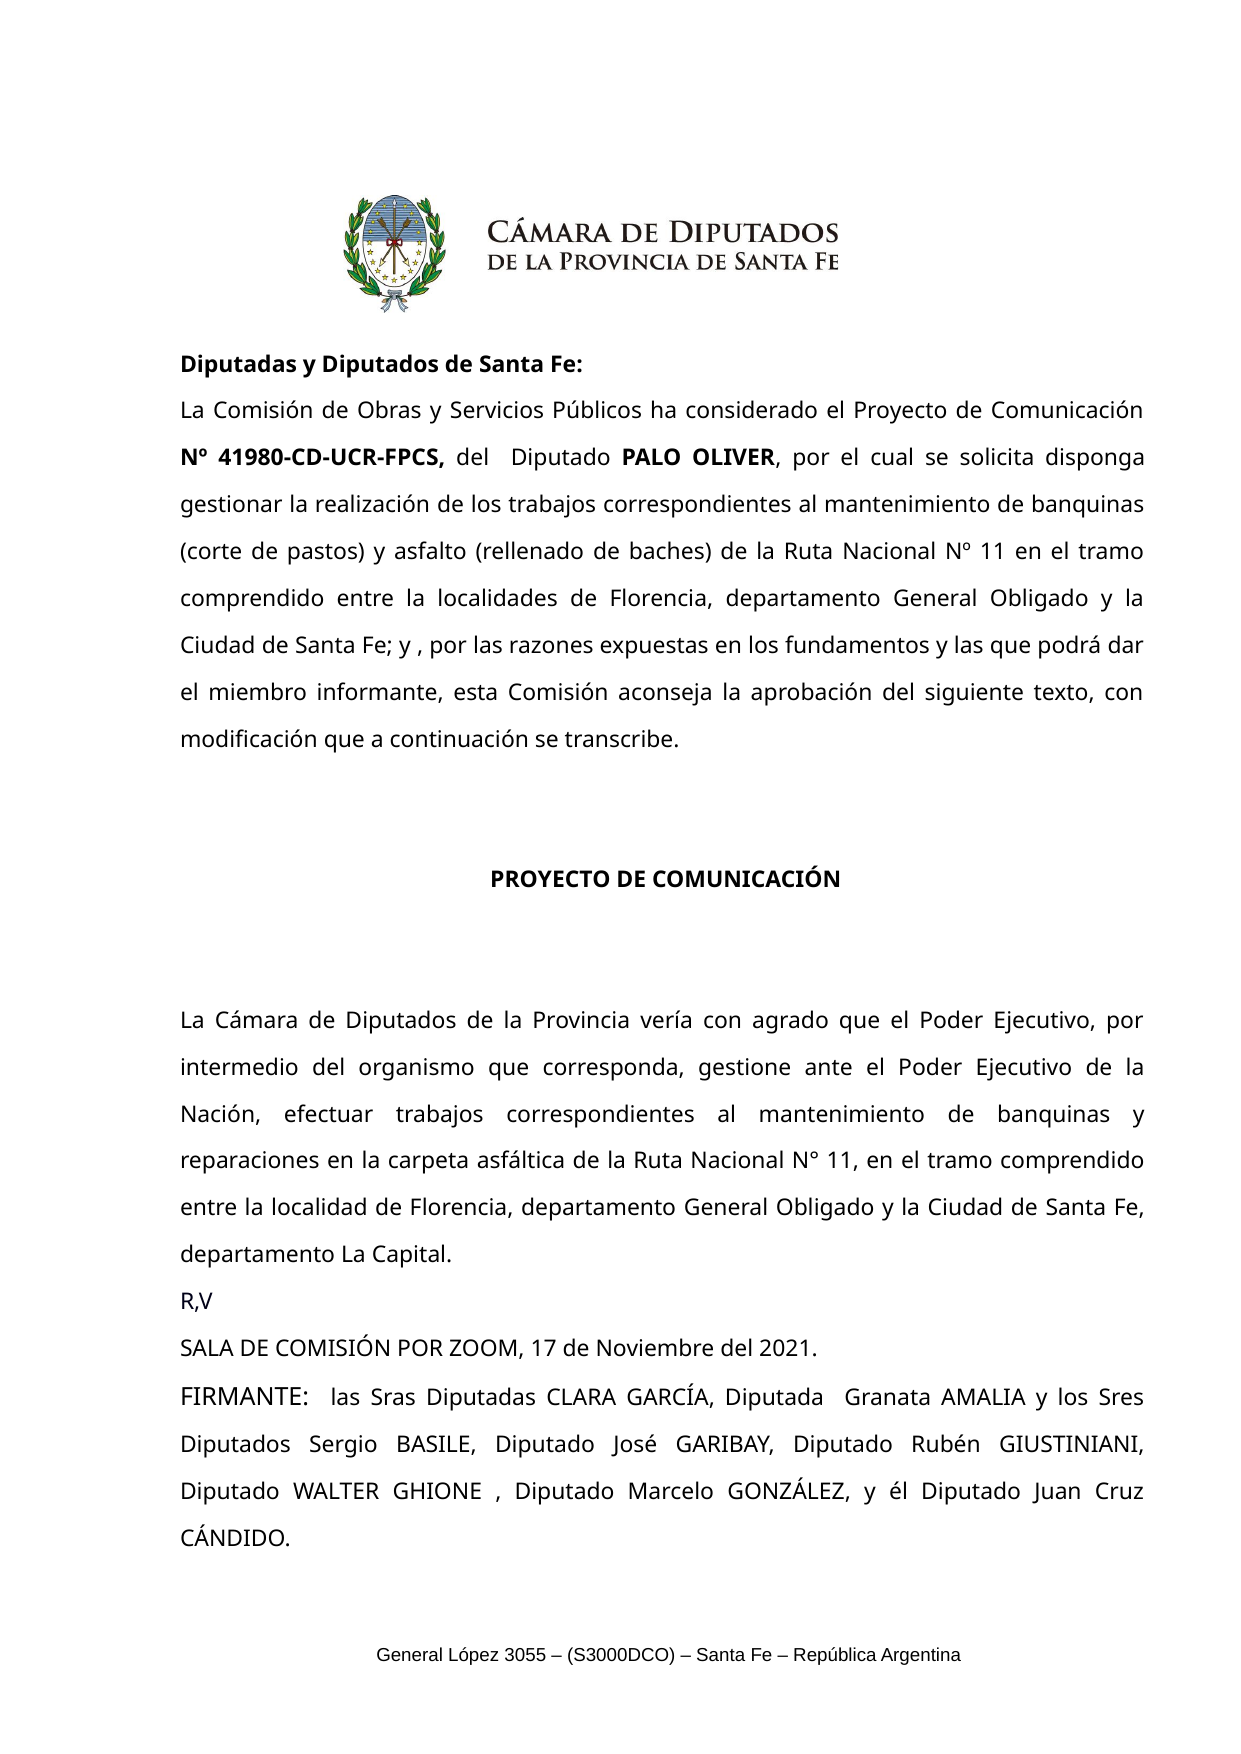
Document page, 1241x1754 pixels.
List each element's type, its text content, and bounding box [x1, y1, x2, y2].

list SALA DE COMISIÓN POR ZOOM, 17 de Noviembre del 2021. [180, 1332, 1145, 1363]
list R,V [180, 1285, 1145, 1316]
list Diputadas y Diputados de Santa Fe: [180, 347, 1145, 379]
list La Cámara de Diputados de la Provincia vería con agrado que el Poder Ejecutivo, por intermedio del organismo que corresponda, gestione ante el Poder Ejecutivo de la Nación, efectuar trabajos correspondientes al mantenimiento de banquinas y reparaciones en la carpeta asfáltica de la Ruta Nacional N° 11, en el tramo comprendido entre la localidad de Florencia, departamento General Obligado y la Ciudad de Santa Fe, departamento La Capital. [180, 1004, 1145, 1269]
list PROYECTO DE COMUNICACIÓN [180, 863, 1145, 894]
list La Comisión de Obras y Servicios Públicos ha considerado el Proyecto de Comunicación Nº 41980-CD-UCR-FPCS, del Diputado PALO OLIVER, por el cual se solicita disponga gestionar la realización de los trabajos correspondientes al mantenimiento de banquinas (corte de pastos) y asfalto (rellenado de baches) de la Ruta Nacional Nº 11 en el tramo comprendido entre la localidades de Florencia, departamento General Obligado y la Ciudad de Santa Fe; y , por las razones expuestas en los fundamentos y las que podrá dar el miembro informante, esta Comisión aconseja la aprobación del siguiente texto, con modificación que a continuación se transcribe. [180, 394, 1145, 754]
picture [343, 195, 839, 317]
list FIRMANTE: las Sras Diputadas CLARA GARCÍA, Diputada Granata AMALIA y los Sres Diputados Sergio BASILE, Diputado José GARIBAY, Diputado Rubén GIUSTINIANI, Diputado WALTER GHIONE , Diputado Marcelo GONZÁLEZ, y él Diputado Juan Cruz CÁNDIDO. [180, 1379, 1145, 1553]
